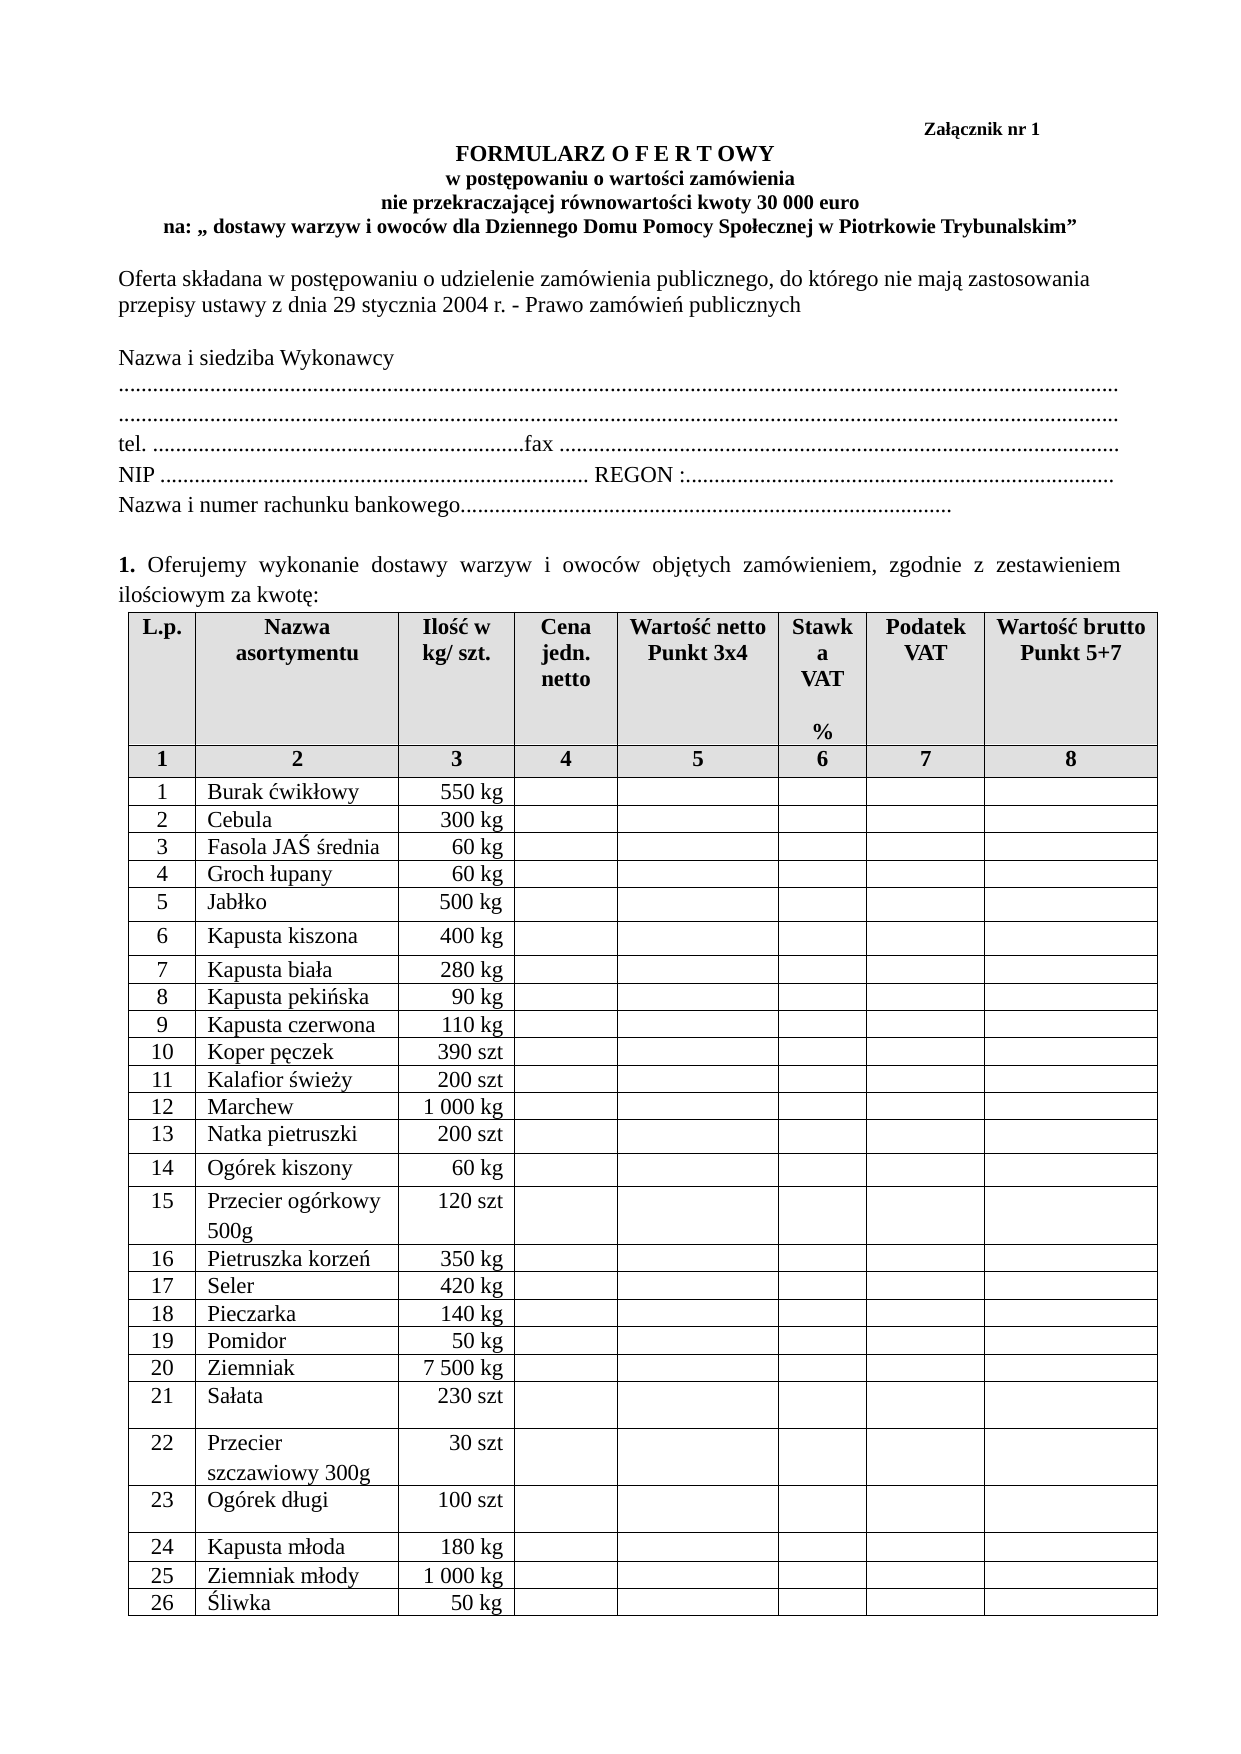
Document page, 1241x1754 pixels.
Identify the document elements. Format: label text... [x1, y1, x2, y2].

table_cell [618, 1038, 778, 1064]
table_cell [985, 1272, 1157, 1299]
table_cell 200 szt [399, 1066, 514, 1092]
table_cell 390 szt [399, 1038, 514, 1064]
table_cell 21 [129, 1382, 195, 1428]
table_cell [618, 1154, 778, 1186]
table_cell Ziemniak młody [196, 1562, 398, 1588]
table_cell [867, 1355, 984, 1381]
table_cell [618, 1429, 778, 1485]
table_cell [515, 956, 617, 982]
table_cell Pomidor [196, 1327, 398, 1353]
table_cell [515, 1300, 617, 1326]
table_cell [779, 833, 866, 859]
text na: „ dostawy warzyw i owoców dla Dziennego Domu Pomocy Społecznej w Piotrkowie Trybunalskim” [118, 214, 1122, 238]
table_cell [618, 1300, 778, 1326]
table_cell 2 [129, 806, 195, 832]
table_cell [985, 956, 1157, 982]
table_cell 6 [779, 746, 866, 777]
table_header Stawka VAT % [779, 613, 866, 744]
table_cell [779, 1589, 866, 1615]
table_cell [867, 1272, 984, 1299]
table_cell [618, 1533, 778, 1561]
table_cell 14 [129, 1154, 195, 1186]
table_cell 1 000 kg [399, 1093, 514, 1119]
table_cell 3 [129, 833, 195, 859]
table_cell 1 [129, 778, 195, 805]
table_cell [867, 778, 984, 805]
table_cell 400 kg [399, 922, 514, 955]
table_cell 550 kg [399, 778, 514, 805]
text nie przekraczającej równowartości kwoty 30 000 euro [118, 190, 1122, 214]
table_cell 6 [129, 922, 195, 955]
table_cell 11 [129, 1066, 195, 1092]
table_cell [867, 984, 984, 1010]
table_cell [618, 1011, 778, 1037]
table_cell Groch łupany [196, 861, 398, 887]
table_cell [515, 1120, 617, 1153]
table_cell [515, 1429, 617, 1485]
table_cell [515, 1533, 617, 1561]
text w postępowaniu o wartości zamówienia [118, 166, 1122, 190]
table_cell [618, 778, 778, 805]
table_cell [985, 1120, 1157, 1153]
table_cell [779, 1562, 866, 1588]
table_cell [985, 1562, 1157, 1588]
table_cell [985, 984, 1157, 1010]
table_cell [515, 922, 617, 955]
text FORMULARZ O F E R T OWY [118, 140, 1122, 166]
table_cell 7 [867, 746, 984, 777]
table_cell 200 szt [399, 1120, 514, 1153]
table_cell [515, 806, 617, 832]
table_cell [779, 1038, 866, 1064]
table_cell Koper pęczek [196, 1038, 398, 1064]
table_cell [515, 1245, 617, 1271]
table_cell [985, 1038, 1157, 1064]
table_cell 7 500 kg [399, 1355, 514, 1381]
table_cell [515, 1562, 617, 1588]
table_header Wartość brutto Punkt 5+7 [985, 613, 1157, 744]
table_cell [779, 1300, 866, 1326]
table_cell 9 [129, 1011, 195, 1037]
table_cell [515, 861, 617, 887]
table_cell [515, 984, 617, 1010]
table_cell Kapusta kiszona [196, 922, 398, 955]
table_cell 4 [129, 861, 195, 887]
table_cell [618, 1120, 778, 1153]
table_cell 420 kg [399, 1272, 514, 1299]
table_cell [515, 1355, 617, 1381]
table_cell [779, 922, 866, 955]
table_header Ilość w kg/ szt. [399, 613, 514, 744]
table_cell Kalafior świeży [196, 1066, 398, 1092]
table_cell Marchew [196, 1093, 398, 1119]
table_cell 5 [129, 888, 195, 921]
table_cell [779, 1486, 866, 1532]
table_cell [985, 1429, 1157, 1485]
table_cell 140 kg [399, 1300, 514, 1326]
table_cell 2 [196, 746, 398, 777]
table_cell [515, 1486, 617, 1532]
table_cell [515, 1093, 617, 1119]
table_cell [618, 922, 778, 955]
table_cell [779, 1093, 866, 1119]
table_cell Ziemniak [196, 1355, 398, 1381]
table_cell [985, 1066, 1157, 1092]
table_cell [779, 956, 866, 982]
table_cell Cebula [196, 806, 398, 832]
table_cell 1 [129, 746, 195, 777]
table_cell 8 [129, 984, 195, 1010]
table_cell [618, 1355, 778, 1381]
table_cell 7 [129, 956, 195, 982]
table_cell 50 kg [399, 1327, 514, 1353]
table_cell [779, 1382, 866, 1428]
table_cell [985, 1093, 1157, 1119]
table_cell 19 [129, 1327, 195, 1353]
table_cell 24 [129, 1533, 195, 1561]
table_cell [779, 1272, 866, 1299]
table_cell 13 [129, 1120, 195, 1153]
table_cell 4 [515, 746, 617, 777]
table_cell [985, 1154, 1157, 1186]
table_cell [779, 1187, 866, 1244]
table_cell [515, 1382, 617, 1428]
table_cell [618, 1486, 778, 1532]
table_cell [985, 1533, 1157, 1561]
table_cell [867, 1533, 984, 1561]
text 1. Oferujemy wykonanie dostawy warzyw i owoców objętych zamówieniem, zgodnie z zestawieniem ilościowym za kwotę: [118, 551, 1122, 608]
table_cell 60 kg [399, 833, 514, 859]
table_cell [618, 1066, 778, 1092]
table_cell [867, 1327, 984, 1353]
table_cell [867, 922, 984, 955]
table_cell [515, 1327, 617, 1353]
table_cell 180 kg [399, 1533, 514, 1561]
table_cell [618, 888, 778, 921]
table_cell 230 szt [399, 1382, 514, 1428]
table_cell 12 [129, 1093, 195, 1119]
table_cell [515, 1066, 617, 1092]
table_cell 25 [129, 1562, 195, 1588]
table_cell [618, 806, 778, 832]
table_cell Jabłko [196, 888, 398, 921]
text Nazwa i siedziba Wykonawcy [118, 344, 1122, 370]
table_cell [515, 888, 617, 921]
table_cell 350 kg [399, 1245, 514, 1271]
table_cell Przecier szczawiowy 300g [196, 1429, 398, 1485]
table_cell [867, 1429, 984, 1485]
table_cell [867, 956, 984, 982]
table_cell [618, 1327, 778, 1353]
table_cell Pietruszka korzeń [196, 1245, 398, 1271]
table_cell [867, 1300, 984, 1326]
table_cell 5 [618, 746, 778, 777]
text Nazwa i numer rachunku bankowego...................................................................................... [118, 491, 1122, 517]
table_cell [867, 1245, 984, 1271]
table_cell 60 kg [399, 1154, 514, 1186]
table_cell [779, 1066, 866, 1092]
text Oferta składana w postępowaniu o udzielenie zamówienia publicznego, do którego nie mają zastosowania przepisy ustawy z dnia 29 stycznia 2004 r. - Prawo zamówień publicznych [118, 264, 1122, 317]
table_cell Kapusta młoda [196, 1533, 398, 1561]
table_cell [515, 1272, 617, 1299]
table_cell Pieczarka [196, 1300, 398, 1326]
table_cell 3 [399, 746, 514, 777]
table_cell 100 szt [399, 1486, 514, 1532]
table_cell [618, 1187, 778, 1244]
table_cell [985, 1486, 1157, 1532]
table_cell 60 kg [399, 861, 514, 887]
table_cell 23 [129, 1486, 195, 1532]
table_cell 500 kg [399, 888, 514, 921]
table_cell Śliwka [196, 1589, 398, 1615]
table_cell [779, 861, 866, 887]
table_cell [867, 1038, 984, 1064]
table_cell [985, 1011, 1157, 1037]
table_cell [618, 1093, 778, 1119]
table_cell [867, 806, 984, 832]
table_cell [515, 833, 617, 859]
text NIP ........................................................................... REGON :........................................................................... [118, 461, 1122, 487]
table_cell [867, 1562, 984, 1588]
table_cell Kapusta pekińska [196, 984, 398, 1010]
table_cell [867, 1120, 984, 1153]
table_cell [515, 1011, 617, 1037]
table_cell Burak ćwikłowy [196, 778, 398, 805]
table_cell [985, 833, 1157, 859]
table_cell [779, 1011, 866, 1037]
table_cell 15 [129, 1187, 195, 1244]
table_cell Ogórek długi [196, 1486, 398, 1532]
table_cell 18 [129, 1300, 195, 1326]
table_cell [867, 1589, 984, 1615]
table_cell [779, 984, 866, 1010]
table_cell Kapusta czerwona [196, 1011, 398, 1037]
table_cell [985, 1327, 1157, 1353]
table_header Cena jedn. netto [515, 613, 617, 744]
table_cell Kapusta biała [196, 956, 398, 982]
table_cell [779, 1355, 866, 1381]
table_cell 120 szt [399, 1187, 514, 1244]
table_cell 26 [129, 1589, 195, 1615]
table_cell [867, 1093, 984, 1119]
table_cell [779, 1154, 866, 1186]
table_header L.p. [129, 613, 195, 744]
table_cell Sałata [196, 1382, 398, 1428]
table_cell [779, 778, 866, 805]
table_cell [985, 806, 1157, 832]
table_cell [515, 778, 617, 805]
table_cell [779, 1429, 866, 1485]
table_cell 280 kg [399, 956, 514, 982]
text Załącznik nr 1 [118, 118, 1122, 140]
table_cell [867, 1154, 984, 1186]
table_cell [867, 1382, 984, 1428]
table_cell [515, 1038, 617, 1064]
table_cell [779, 806, 866, 832]
table_cell [867, 1011, 984, 1037]
table_cell Ogórek kiszony [196, 1154, 398, 1186]
table_cell Przecier ogórkowy 500g [196, 1187, 398, 1244]
table_cell [985, 922, 1157, 955]
table_cell [985, 778, 1157, 805]
table_cell [985, 1300, 1157, 1326]
table_cell [618, 984, 778, 1010]
table_cell [515, 1154, 617, 1186]
table_cell [618, 833, 778, 859]
table_cell 10 [129, 1038, 195, 1064]
table_cell [618, 1272, 778, 1299]
text .............................................................................................................................................................................................................................................................................................................................................................. [118, 370, 1122, 427]
table_cell 50 kg [399, 1589, 514, 1615]
text tel. .................................................................fax .................................................................................................. [118, 430, 1122, 457]
table_cell Natka pietruszki [196, 1120, 398, 1153]
table_cell 110 kg [399, 1011, 514, 1037]
table_cell [779, 888, 866, 921]
table_cell [867, 1187, 984, 1244]
table_cell [618, 1382, 778, 1428]
table_cell [618, 1589, 778, 1615]
table_cell [867, 861, 984, 887]
table_cell [867, 1486, 984, 1532]
table_cell 300 kg [399, 806, 514, 832]
table_cell [515, 1589, 617, 1615]
table_cell 8 [985, 746, 1157, 777]
table_cell [985, 1245, 1157, 1271]
table_cell 1 000 kg [399, 1562, 514, 1588]
table_cell [985, 1382, 1157, 1428]
table_header Nazwa asortymentu [196, 613, 398, 744]
table_cell [779, 1245, 866, 1271]
table_cell [618, 861, 778, 887]
table_cell [618, 1245, 778, 1271]
table_header Wartość netto Punkt 3x4 [618, 613, 778, 744]
table_cell 30 szt [399, 1429, 514, 1485]
table_cell [779, 1120, 866, 1153]
table_cell [867, 1066, 984, 1092]
table_cell [985, 861, 1157, 887]
table_cell Seler [196, 1272, 398, 1299]
table_cell [985, 1355, 1157, 1381]
table_cell [867, 888, 984, 921]
table_cell 20 [129, 1355, 195, 1381]
table_cell [618, 956, 778, 982]
table_cell 17 [129, 1272, 195, 1299]
table_cell [985, 888, 1157, 921]
table_header Podatek VAT [867, 613, 984, 744]
table_cell [985, 1187, 1157, 1244]
table_cell [985, 1589, 1157, 1615]
table_cell [618, 1562, 778, 1588]
table_cell [867, 833, 984, 859]
table_cell Fasola JAŚ średnia [196, 833, 398, 859]
table_cell 90 kg [399, 984, 514, 1010]
table_cell 22 [129, 1429, 195, 1485]
table_cell 16 [129, 1245, 195, 1271]
table_cell [515, 1187, 617, 1244]
table_cell [779, 1533, 866, 1561]
table_cell [779, 1327, 866, 1353]
